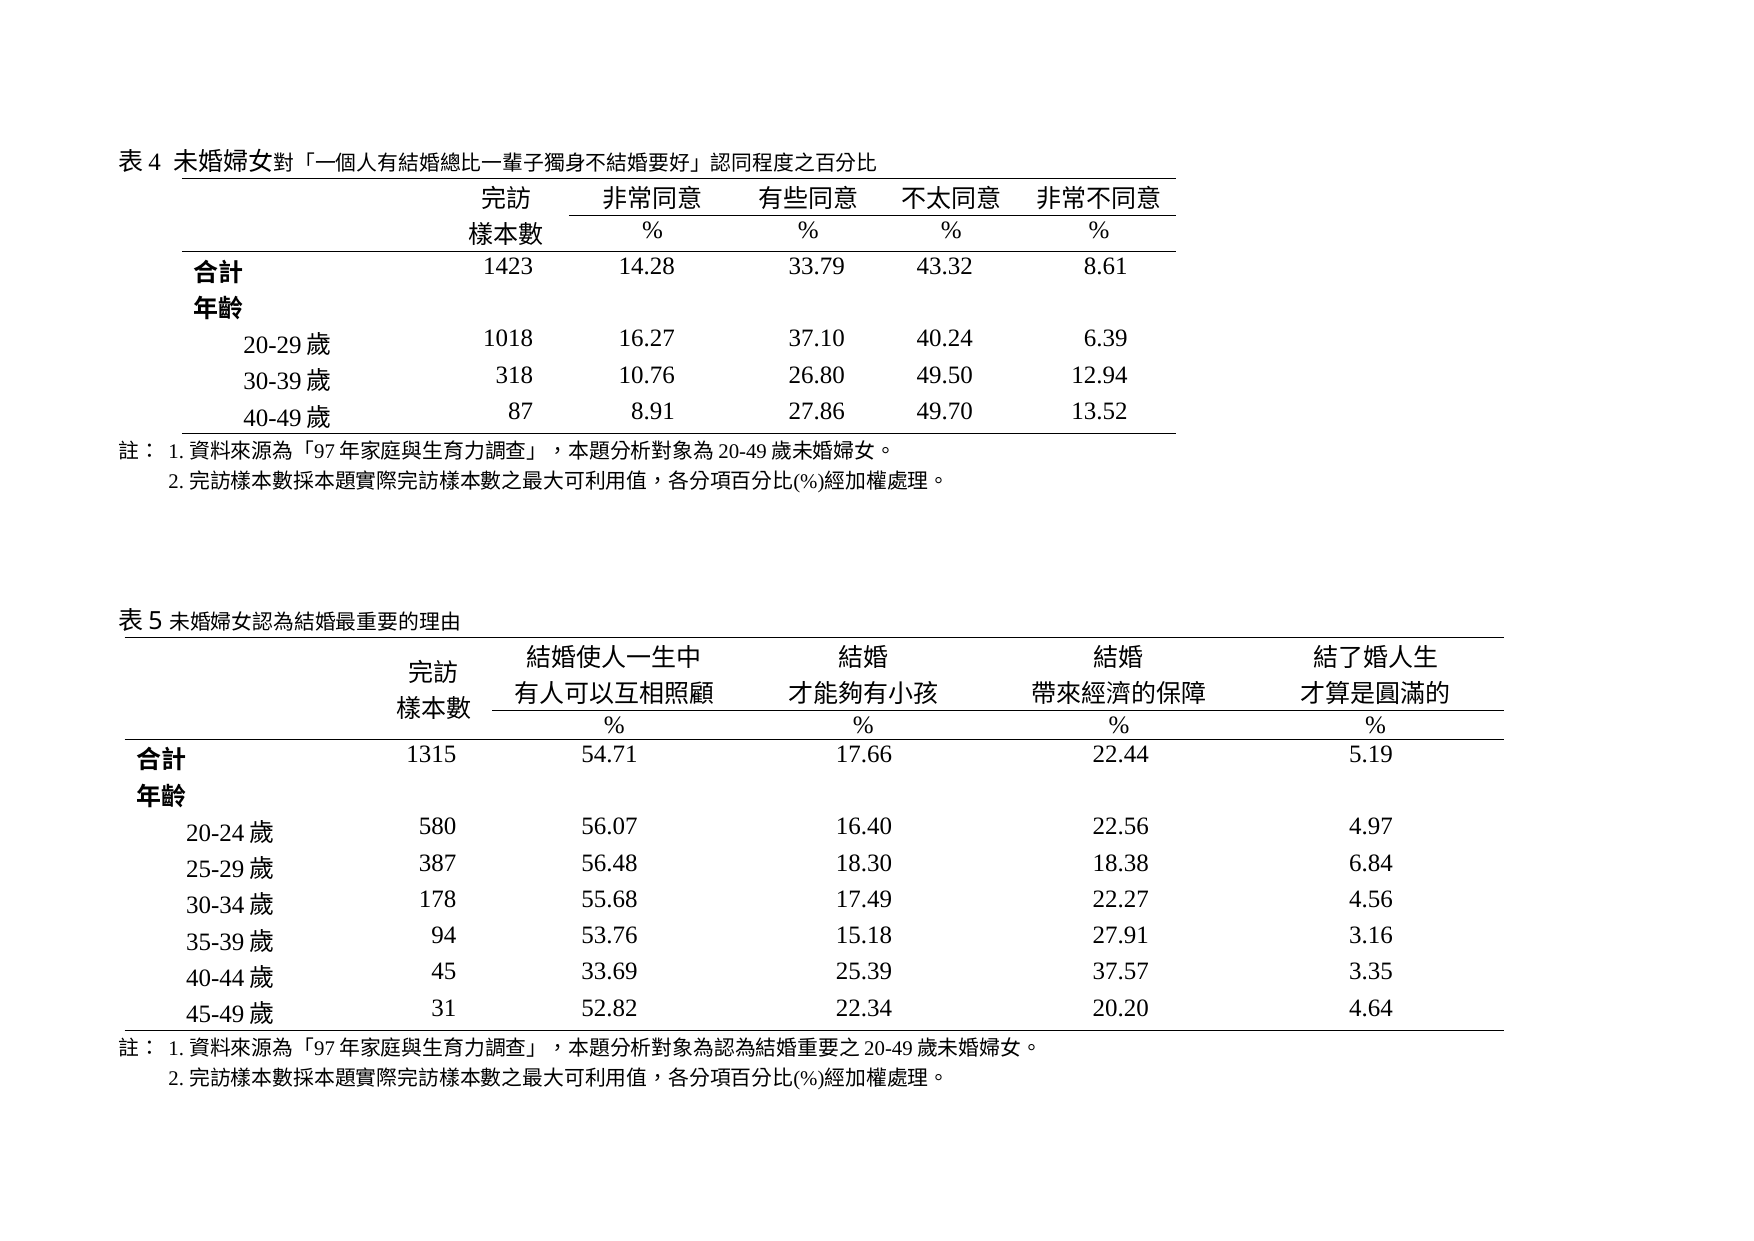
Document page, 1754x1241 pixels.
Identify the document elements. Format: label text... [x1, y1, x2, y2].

table_cell 20.20 [990, 994, 1247, 1030]
table_cell 5.19 [1247, 740, 1504, 776]
table_cell % [881, 216, 1021, 251]
table_cell % [569, 216, 736, 251]
table_cell 55.68 [492, 885, 736, 921]
table_cell 6.84 [1247, 849, 1504, 885]
table_cell 25.39 [736, 958, 990, 994]
table_cell 4.56 [1247, 885, 1504, 921]
table_cell [881, 288, 1021, 324]
table_cell 27.86 [736, 397, 881, 433]
table_cell 40-49歲 [182, 397, 442, 433]
table_cell 10.76 [569, 361, 736, 397]
table_cell 年齡 [125, 776, 374, 812]
text 2. 完訪樣本數採本題實際完訪樣本數之最大可利用值，各分項百分比(%)經加權處理。 [118, 464, 1636, 495]
table_cell 17.49 [736, 885, 990, 921]
table_header 結婚 帶來經濟的保障 [990, 638, 1247, 710]
table_header 非常不同意 [1021, 179, 1176, 215]
table_cell 8.61 [1021, 252, 1176, 288]
table_cell 56.07 [492, 813, 736, 849]
table_cell 20-29歲 [182, 325, 442, 361]
table_cell 8.91 [569, 397, 736, 433]
table_cell 45-49歲 [125, 994, 374, 1030]
table_cell 4.97 [1247, 813, 1504, 849]
table_cell 3.16 [1247, 921, 1504, 957]
table_cell 22.34 [736, 994, 990, 1030]
table_cell % [492, 711, 736, 739]
table_cell 33.79 [736, 252, 881, 288]
table_cell 3.35 [1247, 958, 1504, 994]
table_cell 87 [443, 397, 569, 433]
table_cell [492, 776, 736, 812]
table_cell 6.39 [1021, 325, 1176, 361]
table_cell 49.70 [881, 397, 1021, 433]
table_cell % [736, 711, 990, 739]
table_cell 12.94 [1021, 361, 1176, 397]
table_cell 37.57 [990, 958, 1247, 994]
table_cell 22.56 [990, 813, 1247, 849]
text 2. 完訪樣本數採本題實際完訪樣本數之最大可利用值，各分項百分比(%)經加權處理。 [118, 1061, 1636, 1091]
table_header 有些同意 [736, 179, 881, 215]
table_cell 580 [374, 813, 492, 849]
table_cell [569, 288, 736, 324]
table_cell 22.27 [990, 885, 1247, 921]
table_cell 49.50 [881, 361, 1021, 397]
table_cell 13.52 [1021, 397, 1176, 433]
table_header 結了婚人生 才算是圓滿的 [1247, 638, 1504, 710]
table_cell 387 [374, 849, 492, 885]
table_cell 合計 [125, 740, 374, 776]
table_cell 94 [374, 921, 492, 957]
table_cell 40-44歲 [125, 958, 374, 994]
table_cell 45 [374, 958, 492, 994]
table_header 不太同意 [881, 179, 1021, 215]
table_cell [125, 710, 374, 739]
text 註： 1. 資料來源為「97年家庭與生育力調查」，本題分析對象為認為結婚重要之20-49歲未婚婦女。 [118, 1031, 1636, 1061]
table_cell 30-39歲 [182, 361, 442, 397]
table_cell 25-29歲 [125, 849, 374, 885]
table_cell 16.40 [736, 813, 990, 849]
table_cell % [736, 216, 881, 251]
table_cell 18.38 [990, 849, 1247, 885]
table_cell 年齡 [182, 288, 442, 324]
table_cell 18.30 [736, 849, 990, 885]
table_header [182, 179, 442, 215]
table_cell [990, 776, 1247, 812]
table_cell 56.48 [492, 849, 736, 885]
table_cell [443, 288, 569, 324]
table_cell % [1021, 216, 1176, 251]
table_header 非常同意 [569, 179, 736, 215]
table_header 完訪 樣本數 [443, 179, 569, 251]
table_header 完訪 樣本數 [374, 638, 492, 739]
table_cell 40.24 [881, 325, 1021, 361]
table_cell [182, 215, 442, 251]
table_cell 22.44 [990, 740, 1247, 776]
table_cell [1247, 776, 1504, 812]
table_cell 1315 [374, 740, 492, 776]
table_cell 14.28 [569, 252, 736, 288]
table_cell 33.69 [492, 958, 736, 994]
table_cell % [1247, 711, 1504, 739]
table_cell 54.71 [492, 740, 736, 776]
table_cell [736, 288, 881, 324]
table_cell [374, 776, 492, 812]
table_cell 16.27 [569, 325, 736, 361]
table_cell 318 [443, 361, 569, 397]
table_cell 17.66 [736, 740, 990, 776]
table_cell 4.64 [1247, 994, 1504, 1030]
table_cell 30-34歲 [125, 885, 374, 921]
table_cell 37.10 [736, 325, 881, 361]
table_cell 1423 [443, 252, 569, 288]
text 註： 1. 資料來源為「97年家庭與生育力調查」，本題分析對象為20-49歲未婚婦女。 [118, 434, 1636, 464]
table_cell 53.76 [492, 921, 736, 957]
table_cell 26.80 [736, 361, 881, 397]
table_cell 43.32 [881, 252, 1021, 288]
table_header [125, 638, 374, 710]
table_cell [1021, 288, 1176, 324]
table_cell 31 [374, 994, 492, 1030]
table_header 結婚 才能夠有小孩 [736, 638, 990, 710]
table_cell 20-24歲 [125, 813, 374, 849]
table_cell 合計 [182, 252, 442, 288]
table_cell % [990, 711, 1247, 739]
table_cell [736, 776, 990, 812]
table_cell 35-39歲 [125, 921, 374, 957]
table_cell 27.91 [990, 921, 1247, 957]
table_cell 52.82 [492, 994, 736, 1030]
table_header 結婚使人一生中 有人可以互相照顧 [492, 638, 736, 710]
subtitle 表4 未婚婦女對「一個人有結婚總比一輩子獨身不結婚要好」認同程度之百分比 [118, 141, 1636, 177]
table_cell 15.18 [736, 921, 990, 957]
subtitle 表5 未婚婦女認為結婚最重要的理由 [118, 600, 1636, 637]
table_cell 178 [374, 885, 492, 921]
table_cell 1018 [443, 325, 569, 361]
